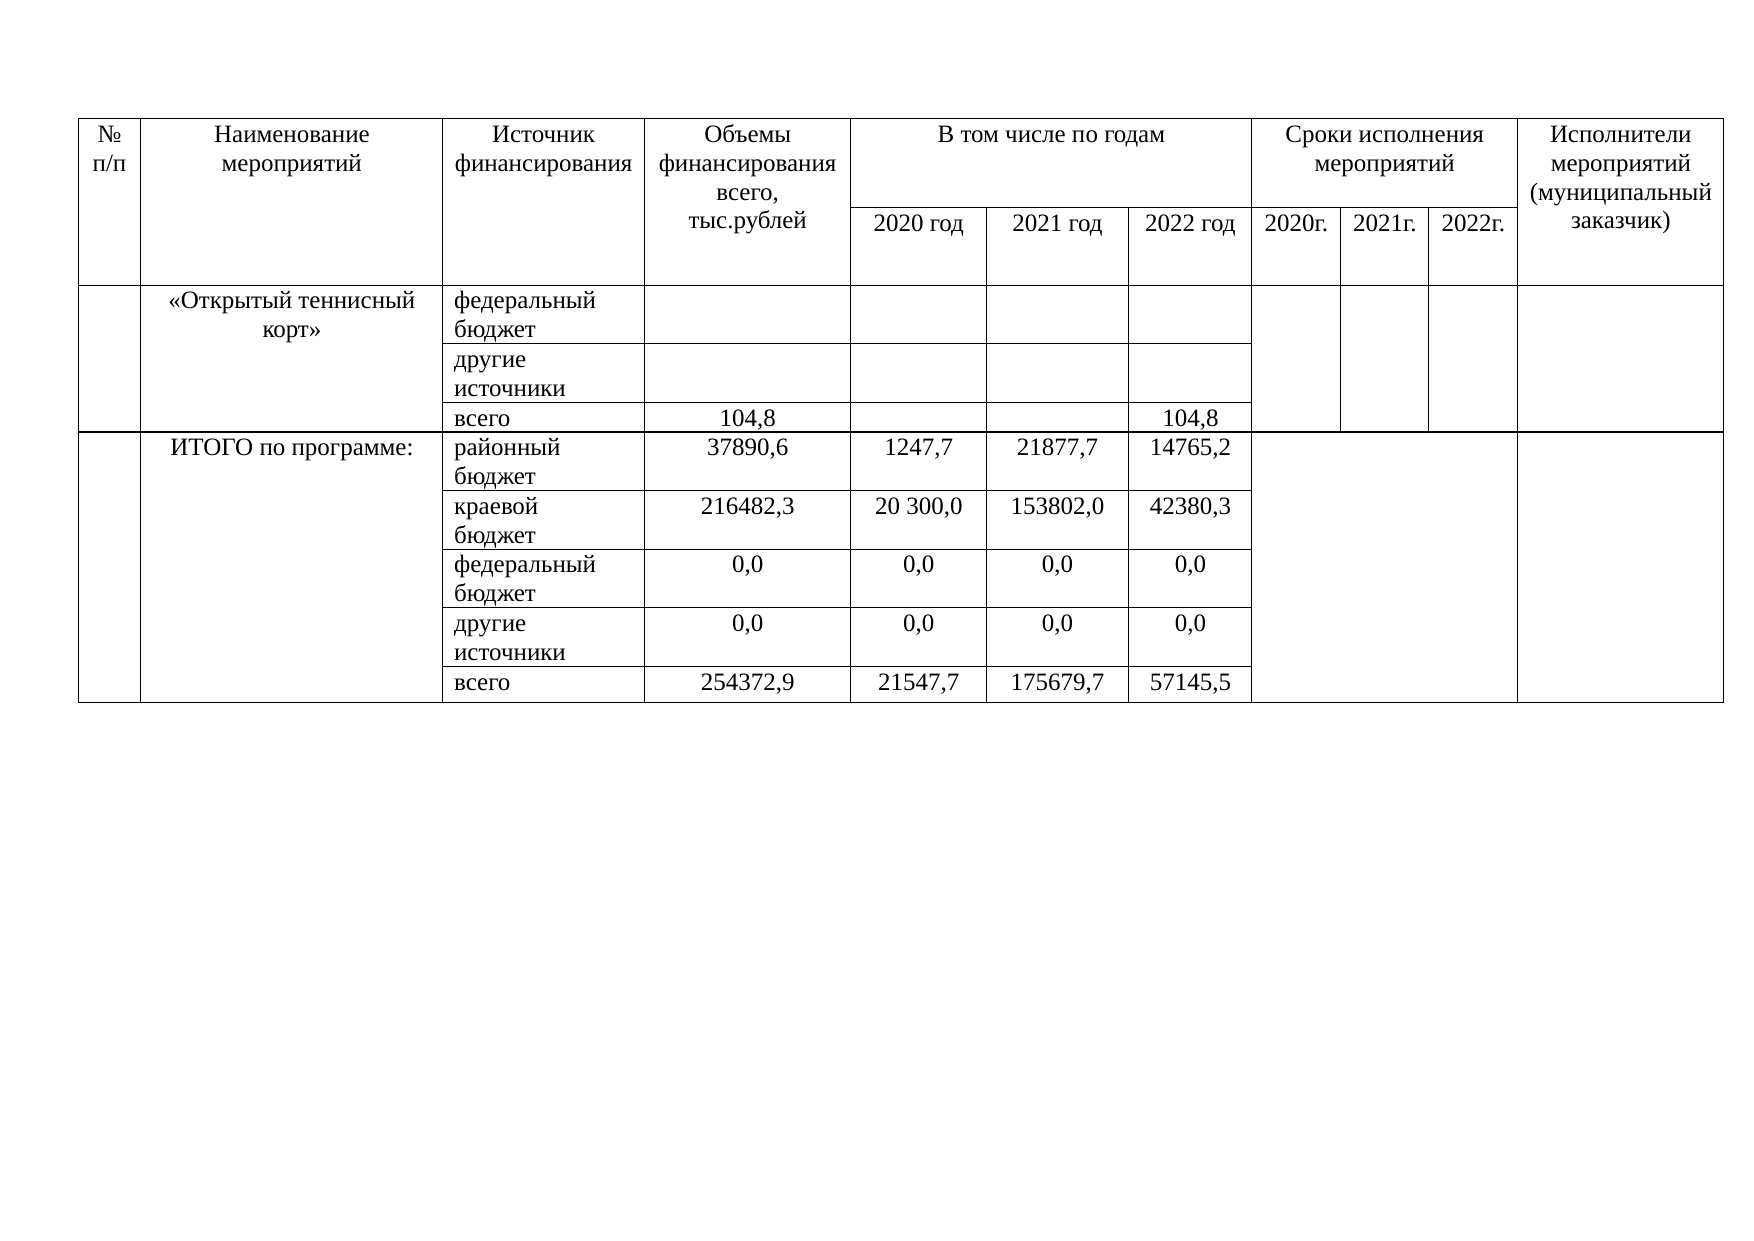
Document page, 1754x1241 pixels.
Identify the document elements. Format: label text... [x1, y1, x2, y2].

table_cell 153802,0 [987, 491, 1128, 548]
table_cell [987, 286, 1128, 343]
table_cell районный бюджет [443, 433, 644, 490]
table_cell [1129, 286, 1251, 343]
table_cell 57145,5 [1129, 667, 1251, 702]
table_header В том числе по годам [851, 119, 1251, 207]
table_cell 14765,2 [1129, 433, 1251, 490]
table_cell 104,8 [645, 403, 850, 431]
table_cell 0,0 [1129, 608, 1251, 666]
table_cell [645, 286, 850, 343]
table_cell 0,0 [645, 550, 850, 607]
table_cell 0,0 [987, 608, 1128, 666]
table_cell 0,0 [987, 550, 1128, 607]
table_cell [1252, 286, 1340, 431]
table_header Сроки исполнения мероприятий [1252, 119, 1517, 207]
table_cell 0,0 [851, 608, 986, 666]
table_cell [1518, 433, 1723, 702]
table_cell 1247,7 [851, 433, 986, 490]
table_cell [987, 403, 1128, 431]
table_cell 0,0 [851, 550, 986, 607]
table_cell 21547,7 [851, 667, 986, 702]
table_cell [1518, 286, 1723, 431]
table_cell [987, 344, 1128, 402]
table_cell [851, 403, 986, 431]
table_cell «Открытый теннисный корт» [141, 286, 442, 431]
table_cell 2020 год [851, 208, 986, 284]
table_cell [79, 286, 140, 431]
table_cell 37890,6 [645, 433, 850, 490]
table_header Исполнители мероприятий (муниципальный заказчик) [1518, 119, 1723, 284]
table_cell 254372,9 [645, 667, 850, 702]
table_cell 175679,7 [987, 667, 1128, 702]
table_cell [1252, 433, 1517, 702]
table_header Объемы финансирования всего, тыс.рублей [645, 119, 850, 284]
table_header Источник финансирования [443, 119, 644, 284]
table_header № п/п [79, 119, 140, 284]
table_cell [79, 433, 140, 702]
table_cell [851, 286, 986, 343]
table_cell 2021 год [987, 208, 1128, 284]
table_cell 2021г. [1341, 208, 1428, 284]
table_cell [851, 344, 986, 402]
table_cell федеральный бюджет [443, 550, 644, 607]
table_cell всего [443, 667, 644, 702]
table_cell 2020г. [1252, 208, 1340, 284]
table_cell 20 300,0 [851, 491, 986, 548]
table_cell 104,8 [1129, 403, 1251, 431]
table_cell краевой бюджет [443, 491, 644, 548]
table_cell 216482,3 [645, 491, 850, 548]
table_cell федеральный бюджет [443, 286, 644, 343]
table_cell 21877,7 [987, 433, 1128, 490]
table_cell 2022г. [1429, 208, 1517, 284]
table_cell [1429, 286, 1517, 431]
table_cell другие источники [443, 608, 644, 666]
table_cell [1341, 286, 1428, 431]
table_cell ИТОГО по программе: [141, 433, 442, 702]
table_cell 42380,3 [1129, 491, 1251, 548]
table_cell 0,0 [645, 608, 850, 666]
table_cell 0,0 [1129, 550, 1251, 607]
table_cell другие источники [443, 344, 644, 402]
table_cell [1129, 344, 1251, 402]
table_header Наименование мероприятий [141, 119, 442, 284]
table_cell 2022 год [1129, 208, 1251, 284]
table_cell всего [443, 403, 644, 431]
table_cell [645, 344, 850, 402]
